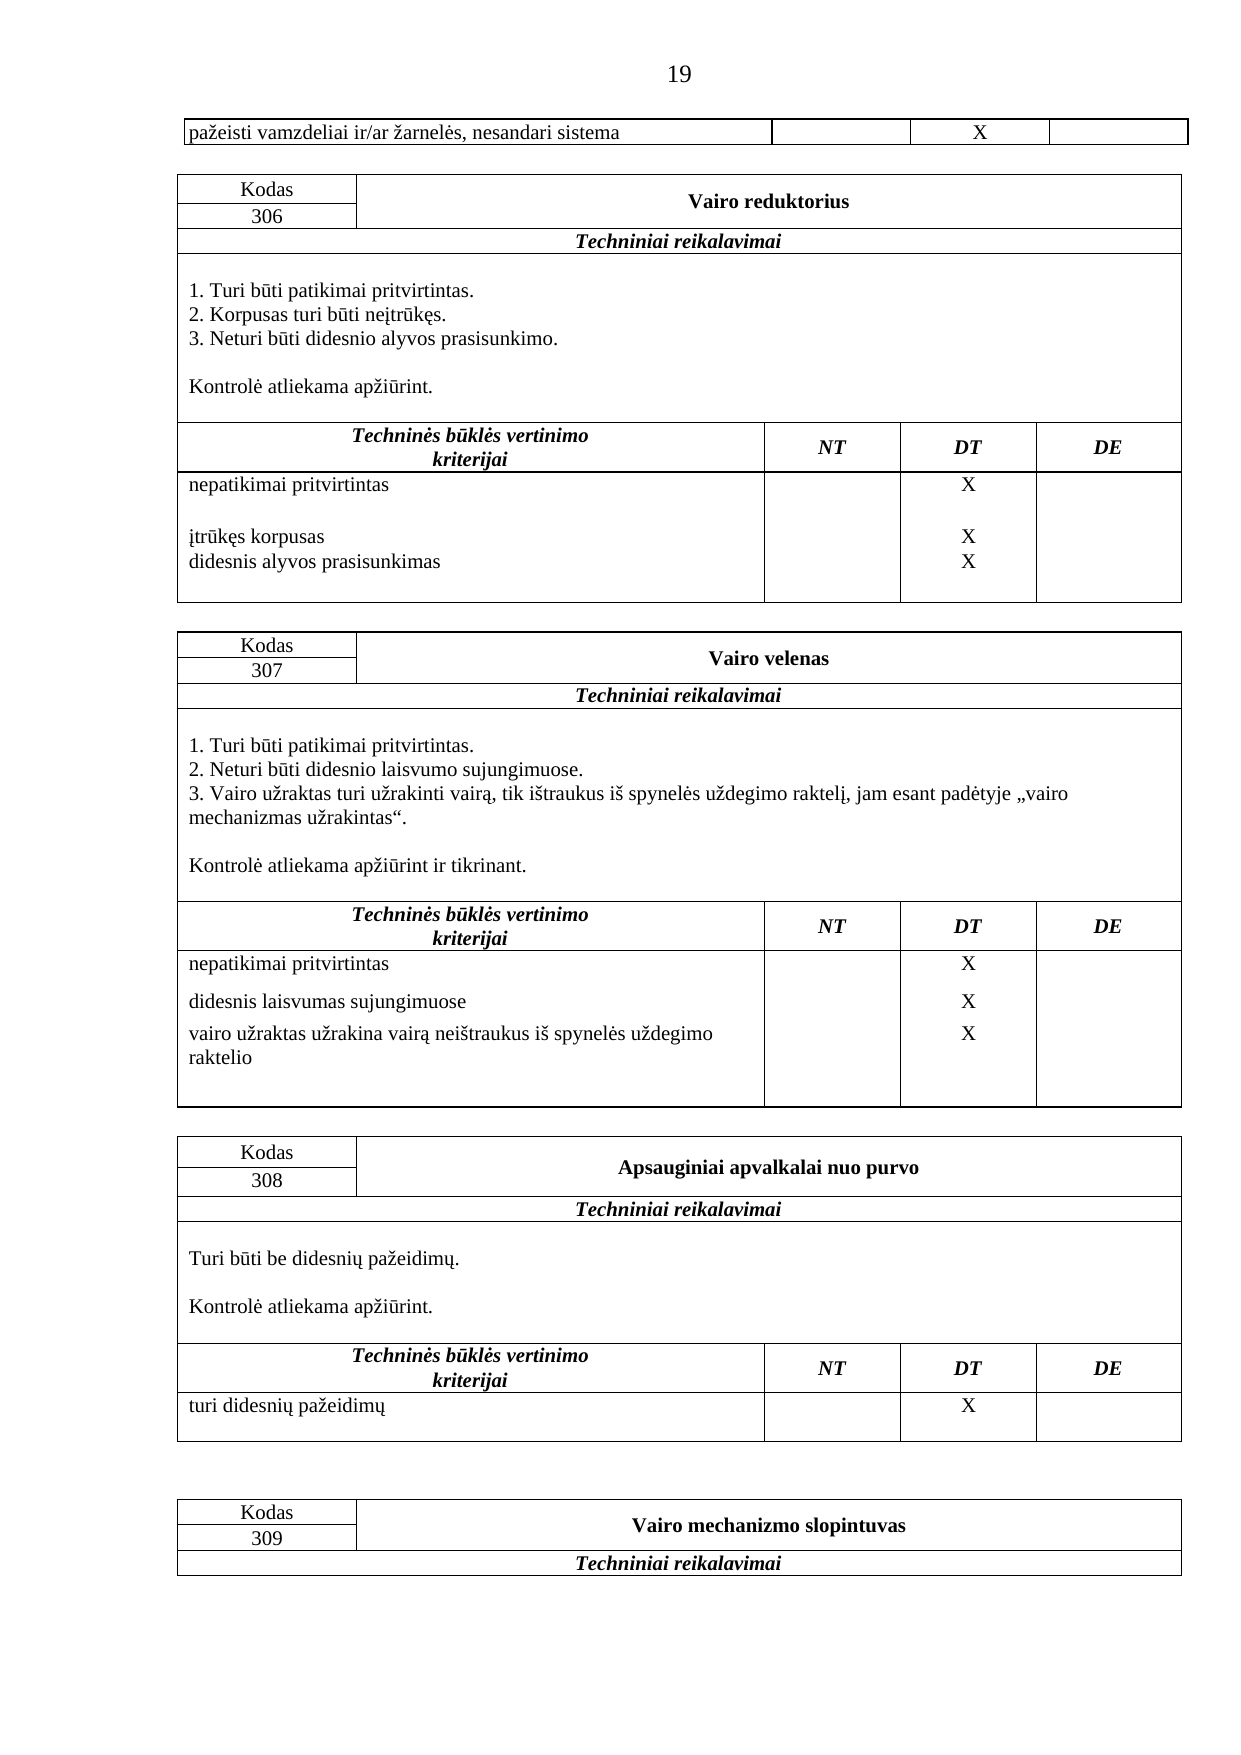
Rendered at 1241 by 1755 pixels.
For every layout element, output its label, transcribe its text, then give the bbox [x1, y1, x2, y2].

table_cell pažeisti vamzdeliai ir/ar žarnelės, nesandari sistema [185, 120, 771, 144]
table_cell X [901, 549, 1036, 602]
table_header Kodas [178, 1500, 356, 1524]
table_cell nepatikimai pritvirtintas [178, 951, 764, 989]
table_cell [1037, 549, 1181, 602]
table_cell 306 [178, 204, 356, 228]
table_cell Techniniai reikalavimai [178, 684, 1181, 707]
table_cell Techniniai reikalavimai [178, 229, 1181, 253]
table_header Vairo reduktorius [357, 175, 1181, 228]
table_cell X [901, 525, 1036, 548]
table_cell [765, 989, 900, 1021]
table_header Apsauginiai apvalkalai nuo purvo [357, 1137, 1181, 1196]
table_cell [177, 118, 184, 144]
table_cell DT [901, 423, 1036, 471]
table_header Kodas [178, 633, 356, 657]
table_cell 1. Turi būti patikimai pritvirtintas. 2. Korpusas turi būti neįtrūkęs. 3. Neturi būti didesnio alyvos prasisunkimo. Kontrolė atliekama apžiūrint. [178, 254, 1181, 422]
table_cell 1. Turi būti patikimai pritvirtintas. 2. Neturi būti didesnio laisvumo sujungimuose. 3. Vairo užraktas turi užrakinti vairą, tik ištraukus iš spynelės uždegimo raktelį, jam esant padėtyje „vairo mechanizmas užrakintas“. Kontrolė atliekama apžiūrint ir tikrinant. [178, 709, 1181, 901]
table_cell Techniniai reikalavimai [178, 1197, 1181, 1221]
table_cell 308 [178, 1168, 356, 1196]
table_cell X [901, 473, 1036, 524]
table_cell DT [901, 902, 1036, 950]
table_cell Techninės būklės vertinimo kriterijai [178, 902, 764, 950]
table_cell [765, 1393, 900, 1441]
table_cell X [901, 951, 1036, 989]
table_cell [765, 1021, 900, 1106]
table_cell DE [1037, 902, 1181, 950]
table_cell [1037, 525, 1181, 548]
table_header Kodas [178, 175, 356, 202]
table_cell [1037, 951, 1181, 989]
table_cell įtrūkęs korpusas [178, 525, 764, 548]
table_cell NT [765, 1344, 900, 1392]
table_cell [765, 549, 900, 602]
table_cell [765, 473, 900, 524]
table_cell X [911, 120, 1049, 144]
table_cell NT [765, 902, 900, 950]
table_cell NT [765, 423, 900, 471]
table_cell didesnis laisvumas sujungimuose [178, 989, 764, 1021]
table_cell DE [1037, 1344, 1181, 1392]
table_cell [1050, 120, 1187, 144]
table_cell DE [1037, 423, 1181, 471]
table_header Vairo velenas [357, 633, 1181, 682]
table_cell turi didesnių pažeidimų [178, 1393, 764, 1441]
table_cell X [901, 1021, 1036, 1106]
table_cell [1037, 1021, 1181, 1106]
table_cell X [901, 989, 1036, 1021]
table_cell [773, 120, 910, 144]
table_cell [1037, 989, 1181, 1021]
table_cell DT [901, 1344, 1036, 1392]
table_cell 307 [178, 658, 356, 682]
table_cell [1037, 1393, 1181, 1441]
table_header Kodas [178, 1137, 356, 1167]
table_cell [1037, 473, 1181, 524]
table_cell [765, 951, 900, 989]
table_cell nepatikimai pritvirtintas [178, 473, 764, 524]
table_cell X [901, 1393, 1036, 1441]
table_cell [765, 525, 900, 548]
table_cell Techninės būklės vertinimo kriterijai [178, 423, 764, 471]
table_cell didesnis alyvos prasisunkimas [178, 549, 764, 602]
table_cell Techniniai reikalavimai [178, 1551, 1181, 1574]
table_cell 309 [178, 1525, 356, 1549]
table_cell vairo užraktas užrakina vairą neištraukus iš spynelės uždegimo raktelio [178, 1021, 764, 1106]
table_cell Turi būti be didesnių pažeidimų. Kontrolė atliekama apžiūrint. [178, 1222, 1181, 1342]
table_cell Techninės būklės vertinimo kriterijai [178, 1344, 764, 1392]
table_header Vairo mechanizmo slopintuvas [357, 1500, 1181, 1549]
